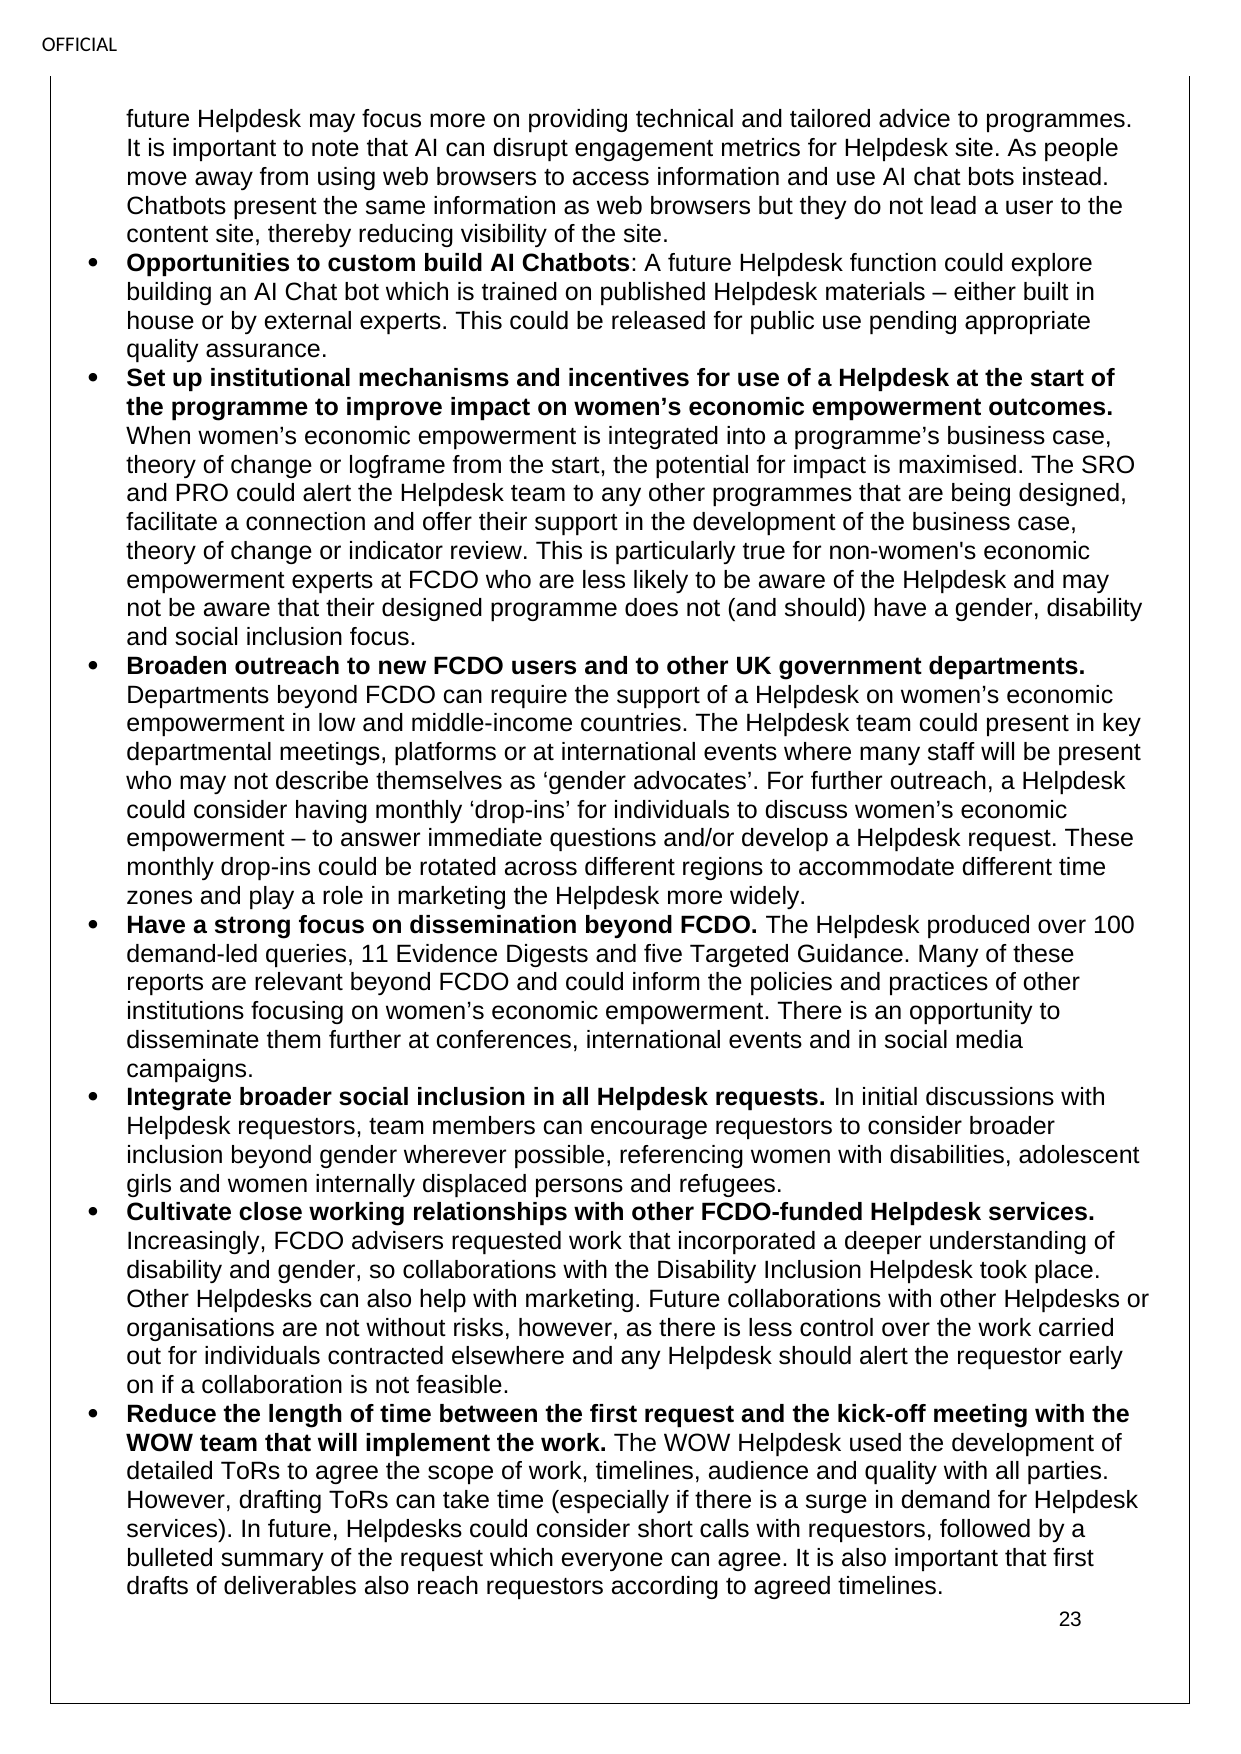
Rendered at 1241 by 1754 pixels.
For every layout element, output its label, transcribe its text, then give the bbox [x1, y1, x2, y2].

list Integrate broader social inclusion in all Helpdesk requests. In initial discussions with Helpdesk requestors, team members can encourage requestors to consider broader inclusion beyond gender wherever possible, referencing women with disabilities, adolescent girls and women internally displaced persons and refugees. [89, 1082, 1152, 1197]
list Cultivate close working relationships with other FCDO-funded Helpdesk services. Increasingly, FCDO advisers requested work that incorporated a deeper understanding of disability and gender, so collaborations with the Disability Inclusion Helpdesk took place. Other Helpdesks can also help with marketing. Future collaborations with other Helpdesks or organisations are not without risks, however, as there is less control over the work carried out for individuals contracted elsewhere and any Helpdesk should alert the requestor early on if a collaboration is not feasible. [89, 1197, 1152, 1399]
list Reduce the length of time between the first request and the kick-off meeting with the WOW team that will implement the work. The WOW Helpdesk used the development of detailed ToRs to agree the scope of work, timelines, audience and quality with all parties. However, drafting ToRs can take time (especially if there is a surge in demand for Helpdesk services). In future, Helpdesks could consider short calls with requestors, followed by a bulleted summary of the request which everyone can agree. It is also important that first drafts of deliverables also reach requestors according to agreed timelines. [89, 1399, 1152, 1600]
list future Helpdesk may focus more on providing technical and tailored advice to programmes. It is important to note that AI can disrupt engagement metrics for Helpdesk site. As people move away from using web browsers to access information and use AI chat bots instead. Chatbots present the same information as web browsers but they do not lead a user to the content site, thereby reducing visibility of the site. [89, 104, 1152, 248]
list Set up institutional mechanisms and incentives for use of a Helpdesk at the start of the programme to improve impact on women’s economic empowerment outcomes. When women’s economic empowerment is integrated into a programme’s business case, theory of change or logframe from the start, the potential for impact is maximised. The SRO and PRO could alert the Helpdesk team to any other programmes that are being designed, facilitate a connection and offer their support in the development of the business case, theory of change or indicator review. This is particularly true for non-women's economic empowerment experts at FCDO who are less likely to be aware of the Helpdesk and may not be aware that their designed programme does not (and should) have a gender, disability and social inclusion focus. [89, 363, 1152, 651]
list Have a strong focus on dissemination beyond FCDO. The Helpdesk produced over 100 demand-led queries, 11 Evidence Digests and five Targeted Guidance. Many of these reports are relevant beyond FCDO and could inform the policies and practices of other institutions focusing on women’s economic empowerment. There is an opportunity to disseminate them further at conferences, international events and in social media campaigns. [89, 910, 1152, 1082]
list Opportunities to custom build AI Chatbots: A future Helpdesk function could explore building an AI Chat bot which is trained on published Helpdesk materials – either built in house or by external experts. This could be released for public use pending appropriate quality assurance. [89, 248, 1152, 363]
list Broaden outreach to new FCDO users and to other UK government departments. Departments beyond FCDO can require the support of a Helpdesk on women’s economic empowerment in low and middle-income countries. The Helpdesk team could present in key departmental meetings, platforms or at international events where many staff will be present who may not describe themselves as ‘gender advocates’. For further outreach, a Helpdesk could consider having monthly ‘drop-ins’ for individuals to discuss women’s economic empowerment – to answer immediate questions and/or develop a Helpdesk request. These monthly drop-ins could be rotated across different regions to accommodate different time zones and play a role in marketing the Helpdesk more widely. [89, 651, 1152, 910]
